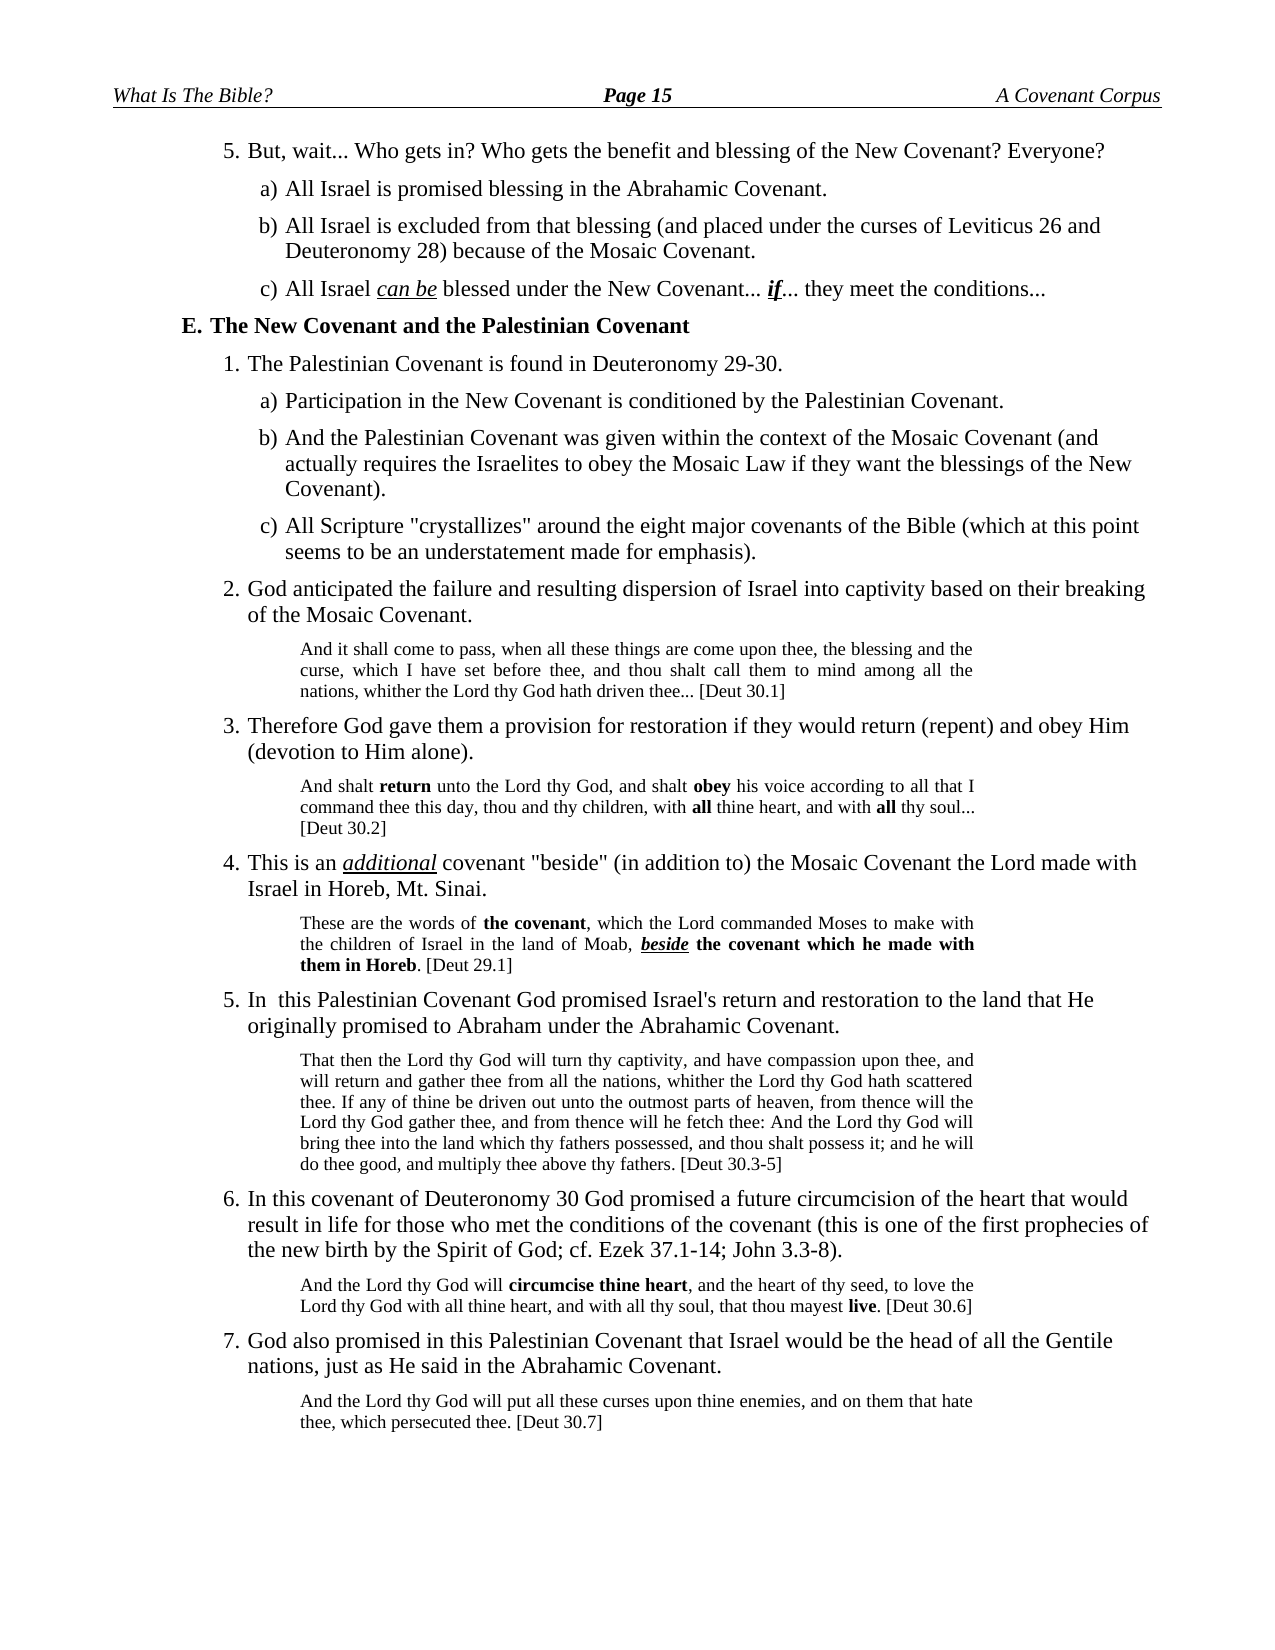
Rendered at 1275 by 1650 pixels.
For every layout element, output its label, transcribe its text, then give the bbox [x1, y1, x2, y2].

list The New Covenant and the Palestinian Covenant [150, 313, 1162, 338]
list This is an additional covenant "beside" (in addition to) the Mosaic Covenant the Lord made with Israel in Horeb, Mt. Sinai. [187, 850, 1162, 901]
list Participation in the New Covenant is conditioned by the Palestinian Covenant. [225, 388, 1162, 413]
list And the Palestinian Covenant was given within the context of the Mosaic Covenant (and actually requires the Israelites to obey the Mosaic Law if they want the blessings of the New Covenant). [225, 425, 1162, 502]
list All Israel can be blessed under the New Covenant... if... they meet the conditions... [225, 276, 1162, 301]
list All Israel is excluded from that blessing (and placed under the curses of Leviticus 26 and Deuteronomy 28) because of the Mosaic Covenant. [225, 213, 1162, 264]
text And the Lord thy God will put all these curses upon thine enemies, and on them that hate thee, which persecuted thee. [Deut 30.7] [300, 1391, 975, 1432]
list All Israel is promised blessing in the Abrahamic Covenant. [225, 176, 1162, 201]
list All Scripture "crystallizes" around the eight major covenants of the Bible (which at this point seems to be an understatement made for emphasis). [225, 513, 1162, 564]
list In this Palestinian Covenant God promised Israel's return and restoration to the land that He originally promised to Abraham under the Abrahamic Covenant. [187, 987, 1162, 1038]
text And shalt return unto the Lord thy God, and shalt obey his voice according to all that I command thee this day, thou and thy children, with all thine heart, and with all thy soul... [Deut 30.2] [300, 776, 975, 838]
text That then the Lord thy God will turn thy captivity, and have compassion upon thee, and will return and gather thee from all the nations, whither the Lord thy God hath scattered thee. If any of thine be driven out unto the outmost parts of heaven, from thence will the Lord thy God gather thee, and from thence will he fetch thee: And the Lord thy God will bring thee into the land which thy fathers possessed, and thou shalt possess it; and he will do thee good, and multiply thee above thy fathers. [Deut 30.3-5] [300, 1050, 975, 1174]
text And the Lord thy God will circumcise thine heart, and the heart of thy seed, to love the Lord thy God with all thine heart, and with all thy soul, that thou mayest live. [Deut 30.6] [300, 1275, 975, 1316]
list God anticipated the failure and resulting dispersion of Israel into captivity based on their breaking of the Mosaic Covenant. [187, 576, 1162, 627]
text These are the words of the covenant, which the Lord commanded Moses to make with the children of Israel in the land of Moab, beside the covenant which he made with them in Horeb. [Deut 29.1] [300, 913, 975, 975]
list Therefore God gave them a provision for restoration if they would return (repent) and obey Him (devotion to Him alone). [187, 713, 1162, 764]
list In this covenant of Deuteronomy 30 God promised a future circumcision of the heart that would result in life for those who met the conditions of the covenant (this is one of the first prophecies of the new birth by the Spirit of God; cf. Ezek 37.1-14; John 3.3-8). [187, 1186, 1162, 1263]
text And it shall come to pass, when all these things are come upon thee, the blessing and the curse, which I have set before thee, and thou shalt call them to mind among all the nations, whither the Lord thy God hath driven thee... [Deut 30.1] [300, 639, 975, 701]
list The Palestinian Covenant is found in Deuteronomy 29-30. [187, 351, 1162, 376]
list But, wait... Who gets in? Who gets the benefit and blessing of the New Covenant? Everyone? [187, 138, 1162, 163]
list God also promised in this Palestinian Covenant that Israel would be the head of all the Gentile nations, just as He said in the Abrahamic Covenant. [187, 1328, 1162, 1379]
